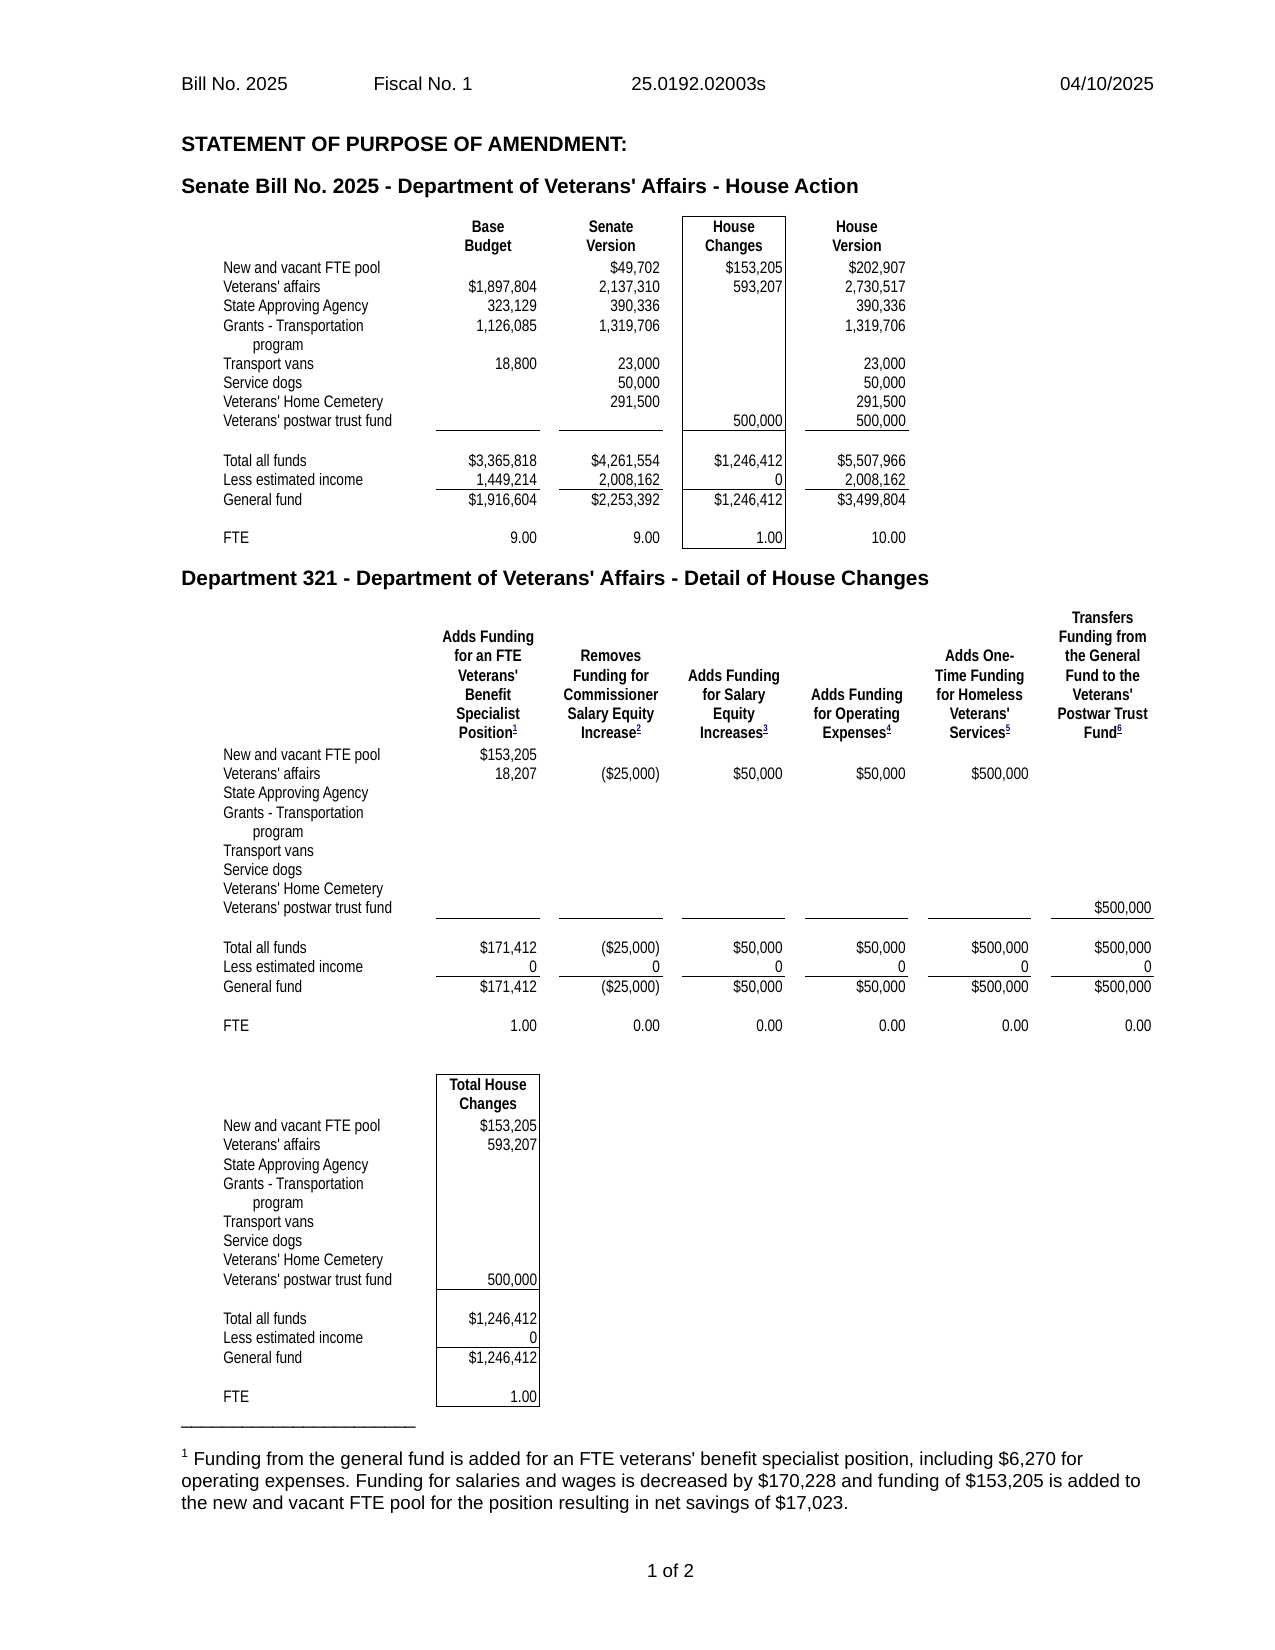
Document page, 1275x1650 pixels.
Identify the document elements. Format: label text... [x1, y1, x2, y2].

table_cell [436, 841, 539, 860]
table_cell 291,500 [559, 392, 662, 411]
table_cell Less estimated income [220, 957, 417, 976]
table_cell $1,897,804 [436, 277, 539, 296]
table_cell [682, 879, 785, 898]
table_cell Veterans' Home Cemetery [220, 879, 417, 898]
table_cell 0.00 [928, 1015, 1031, 1034]
table_header [220, 216, 417, 258]
table_header [663, 608, 682, 745]
table_cell 0.00 [1051, 1015, 1154, 1034]
table_cell [683, 315, 785, 354]
table_header [908, 608, 928, 745]
table_cell [908, 783, 928, 802]
table_cell [908, 745, 928, 764]
table_cell [540, 296, 559, 315]
table_cell New and vacant FTE pool [220, 745, 417, 764]
text Department 321 - Department of Veterans' Affairs - Detail of House Changes [181, 566, 1154, 590]
table_cell General fund [220, 489, 417, 509]
table_cell Grants - Transportation program [220, 315, 417, 354]
table_cell [559, 803, 662, 841]
table_cell Total all funds [220, 938, 417, 957]
table_header Transfers Funding from the General Fund to the Veterans' Postwar Trust Fund6 [1051, 608, 1154, 745]
table_cell [928, 745, 1031, 764]
table_cell $153,205 [683, 258, 785, 277]
table_cell [663, 258, 682, 277]
table_header Senate Version [559, 216, 662, 258]
table_cell [417, 1212, 436, 1231]
table_cell [663, 976, 682, 996]
table_cell [417, 879, 436, 898]
table_cell 1,126,085 [436, 315, 539, 354]
table_cell [663, 411, 682, 430]
table_cell [786, 315, 805, 354]
table_cell $500,000 [928, 938, 1031, 957]
table_cell $2,253,392 [559, 490, 662, 509]
table_cell 390,336 [559, 296, 662, 315]
table_cell [683, 296, 785, 315]
table_cell ($25,000) [559, 938, 662, 957]
table_header Adds Funding for Salary Equity Increases3 [682, 608, 785, 745]
table_cell [1031, 879, 1051, 898]
table_cell $153,205 [436, 745, 539, 764]
table_cell [1031, 957, 1051, 976]
table_cell [540, 764, 559, 783]
table_cell [540, 354, 559, 373]
table_cell [1031, 1015, 1051, 1034]
table_cell 291,500 [805, 392, 908, 411]
table_cell [417, 1289, 436, 1309]
table_cell [540, 451, 559, 470]
table_header [1031, 608, 1051, 745]
table_cell [417, 1116, 436, 1135]
table_cell [786, 277, 805, 296]
table_cell [417, 918, 436, 938]
table_cell [417, 315, 436, 354]
table_cell Veterans' affairs [220, 1135, 417, 1154]
table_cell 500,000 [437, 1269, 539, 1288]
table_cell [436, 919, 539, 938]
table_cell [785, 879, 805, 898]
table_cell [682, 803, 785, 841]
table_cell [540, 803, 559, 841]
table_cell [908, 1015, 928, 1034]
table_cell $5,507,966 [805, 451, 908, 470]
table_cell FTE [220, 1386, 417, 1406]
table_cell [785, 783, 805, 802]
table_cell [786, 489, 805, 509]
table_header [417, 608, 436, 745]
table_cell 0.00 [559, 1015, 662, 1034]
table_cell [540, 996, 559, 1015]
table_cell [785, 938, 805, 957]
table_cell [663, 296, 682, 315]
table_cell 23,000 [805, 354, 908, 373]
table_cell [1031, 918, 1051, 938]
table_cell [540, 860, 559, 879]
table_cell Transport vans [220, 841, 417, 860]
table_cell [928, 841, 1031, 860]
table_cell 50,000 [805, 373, 908, 392]
table_cell $1,246,412 [437, 1309, 539, 1328]
table_cell [786, 354, 805, 373]
table_cell [417, 470, 436, 489]
table_cell FTE [220, 1015, 417, 1034]
table_cell $500,000 [1051, 977, 1154, 996]
table_cell 0 [559, 957, 662, 976]
table_cell [663, 430, 682, 451]
table_cell 18,800 [436, 354, 539, 373]
table_cell Service dogs [220, 373, 417, 392]
table_cell 23,000 [559, 354, 662, 373]
table_cell [785, 1015, 805, 1034]
table_header [540, 608, 559, 745]
table_cell [540, 938, 559, 957]
table_cell [417, 783, 436, 802]
table_cell [663, 354, 682, 373]
table_cell [663, 783, 682, 802]
table_cell [417, 1135, 436, 1154]
table_cell 593,207 [437, 1135, 539, 1154]
table_cell $50,000 [682, 764, 785, 783]
table_cell [417, 1174, 436, 1212]
table_cell [1031, 841, 1051, 860]
table_cell Veterans' postwar trust fund [220, 1269, 417, 1288]
table_cell [417, 996, 436, 1015]
table_cell ($25,000) [559, 977, 662, 996]
table_cell [682, 898, 785, 917]
table_cell [1051, 879, 1154, 898]
table_cell $4,261,554 [559, 451, 662, 470]
table_cell [663, 470, 682, 489]
table_cell [417, 411, 436, 430]
table_cell 0 [437, 1328, 539, 1347]
table_cell [785, 860, 805, 879]
table_header [663, 216, 682, 258]
table_cell [540, 315, 559, 354]
table_cell [805, 860, 908, 879]
table_cell [417, 1269, 436, 1288]
table_cell Grants - Transportation program [220, 803, 417, 841]
table_cell $1,916,604 [436, 490, 539, 509]
table_cell [908, 957, 928, 976]
table_cell 1.00 [437, 1386, 539, 1406]
table_cell [417, 1154, 436, 1173]
table_header Total House Changes [437, 1075, 539, 1116]
table_cell [417, 1231, 436, 1250]
table_cell 0 [805, 957, 908, 976]
table_cell [559, 996, 662, 1015]
table_cell [436, 258, 539, 277]
table_cell [417, 451, 436, 470]
table_cell 0 [436, 957, 539, 976]
table_header [540, 216, 559, 258]
table_cell [540, 430, 559, 451]
table_cell [928, 803, 1031, 841]
table_cell [663, 938, 682, 957]
table_cell [785, 976, 805, 996]
table_cell [436, 411, 539, 430]
table_cell [417, 1328, 436, 1347]
table_cell [417, 938, 436, 957]
table_cell 500,000 [683, 411, 785, 430]
table_cell 2,730,517 [805, 277, 908, 296]
table_cell [1051, 841, 1154, 860]
table_cell [1051, 764, 1154, 783]
table_cell [663, 509, 682, 528]
table_cell [805, 841, 908, 860]
table_cell 2,137,310 [559, 277, 662, 296]
table_cell $500,000 [1051, 938, 1154, 957]
table_cell [785, 898, 805, 917]
table_cell Veterans' Home Cemetery [220, 392, 417, 411]
table_cell 18,207 [436, 764, 539, 783]
table_cell [417, 1347, 436, 1367]
table_cell [559, 783, 662, 802]
table_cell [436, 783, 539, 802]
table_cell 10.00 [805, 528, 908, 547]
table_cell [1031, 938, 1051, 957]
table_cell $1,246,412 [683, 451, 785, 470]
table_cell New and vacant FTE pool [220, 1116, 417, 1135]
table_cell [220, 430, 417, 451]
table_cell [663, 860, 682, 879]
table_cell [417, 841, 436, 860]
table_cell [417, 430, 436, 451]
table_cell [805, 803, 908, 841]
table_cell [437, 1174, 539, 1212]
table_cell [663, 879, 682, 898]
table_cell [663, 277, 682, 296]
table_cell 1.00 [436, 1015, 539, 1034]
table_cell [928, 919, 1031, 938]
text Statement of Purpose of amendment: [181, 132, 1154, 156]
table_cell [805, 431, 908, 451]
table_cell [663, 996, 682, 1015]
table_cell [1051, 996, 1154, 1015]
table_cell FTE [220, 528, 417, 547]
table_cell [417, 509, 436, 528]
table_cell [928, 783, 1031, 802]
table_cell [540, 489, 559, 509]
table_cell [417, 1386, 436, 1406]
table_header Adds Funding for an FTE Veterans' Benefit Specialist Position1 [436, 608, 539, 745]
table_cell [437, 1154, 539, 1173]
table_cell 1,319,706 [805, 315, 908, 354]
table_cell $171,412 [436, 938, 539, 957]
table_cell [220, 509, 417, 528]
table_cell [540, 509, 559, 528]
table_cell 50,000 [559, 373, 662, 392]
table_cell $3,499,804 [805, 490, 908, 509]
table_cell [663, 957, 682, 976]
table_cell [1031, 764, 1051, 783]
table_cell [417, 976, 436, 996]
table_cell [785, 803, 805, 841]
table_cell [417, 745, 436, 764]
table_header Base Budget [436, 216, 539, 258]
table_cell [559, 745, 662, 764]
table_cell [805, 509, 908, 528]
table_cell [663, 315, 682, 354]
table_header [220, 1074, 417, 1116]
table_cell 0 [682, 957, 785, 976]
table_cell $1,246,412 [683, 490, 785, 509]
table_cell Total all funds [220, 1309, 417, 1328]
table_cell [437, 1250, 539, 1269]
table_cell [540, 373, 559, 392]
table_cell $50,000 [805, 977, 908, 996]
table_cell $50,000 [682, 977, 785, 996]
table_cell [540, 277, 559, 296]
table_cell [663, 1015, 682, 1034]
table_cell 9.00 [436, 528, 539, 547]
table_cell Service dogs [220, 1231, 417, 1250]
table_cell [663, 489, 682, 509]
table_header Removes Funding for Commissioner Salary Equity Increase2 [559, 608, 662, 745]
table_cell [417, 764, 436, 783]
table_cell $3,365,818 [436, 451, 539, 470]
table_cell [683, 509, 785, 528]
table_cell [220, 996, 417, 1015]
table_header House Changes [683, 217, 785, 258]
table_cell [437, 1231, 539, 1250]
table_cell [908, 764, 928, 783]
table_cell 500,000 [805, 411, 908, 430]
table_cell [805, 919, 908, 938]
table_cell [436, 879, 539, 898]
table_cell [1031, 745, 1051, 764]
table_header Adds Funding for Operating Expenses4 [805, 608, 908, 745]
table_cell $50,000 [805, 764, 908, 783]
table_cell [1031, 803, 1051, 841]
table_cell [682, 841, 785, 860]
table_cell [540, 392, 559, 411]
table_cell [786, 470, 805, 489]
table_cell [928, 898, 1031, 917]
table_cell [540, 528, 559, 547]
table_cell [785, 957, 805, 976]
table_cell [786, 509, 805, 528]
table_cell [559, 411, 662, 430]
table_cell [540, 470, 559, 489]
table_cell 1.00 [683, 528, 785, 547]
table_cell State Approving Agency [220, 296, 417, 315]
table_cell $50,000 [805, 938, 908, 957]
table_cell [559, 841, 662, 860]
table_cell [805, 996, 908, 1015]
table_cell [786, 451, 805, 470]
table_cell [540, 957, 559, 976]
table_cell Total all funds [220, 451, 417, 470]
table_cell [785, 764, 805, 783]
table_cell [683, 431, 785, 451]
table_cell Veterans' postwar trust fund [220, 898, 417, 917]
table_cell [1051, 860, 1154, 879]
table_cell 0 [683, 470, 785, 489]
table_cell 593,207 [683, 277, 785, 296]
table_cell $1,246,412 [437, 1348, 539, 1367]
table_cell [417, 489, 436, 509]
table_cell [1031, 976, 1051, 996]
table_cell $49,702 [559, 258, 662, 277]
table_cell [786, 528, 805, 547]
table_cell [1031, 783, 1051, 802]
table_cell [663, 803, 682, 841]
table_header House Version [805, 216, 908, 258]
table_cell [437, 1212, 539, 1231]
table_cell [220, 918, 417, 938]
table_cell [663, 918, 682, 938]
table_cell [786, 373, 805, 392]
table_cell [908, 938, 928, 957]
table_cell [540, 745, 559, 764]
table_cell [663, 841, 682, 860]
table_cell [559, 898, 662, 917]
table_cell [682, 919, 785, 938]
table_cell 2,008,162 [559, 470, 662, 489]
table_cell State Approving Agency [220, 783, 417, 802]
table_cell [1031, 996, 1051, 1015]
table_cell $500,000 [928, 977, 1031, 996]
table_cell [540, 918, 559, 938]
table_cell [786, 411, 805, 430]
table_cell [436, 996, 539, 1015]
table_cell [1031, 898, 1051, 917]
table_cell 390,336 [805, 296, 908, 315]
table_cell [417, 1309, 436, 1328]
table_cell New and vacant FTE pool [220, 258, 417, 277]
table_cell [908, 879, 928, 898]
table_cell [417, 803, 436, 841]
table_cell [540, 898, 559, 917]
table_cell [417, 258, 436, 277]
table_cell [540, 411, 559, 430]
table_cell [417, 1015, 436, 1034]
table_cell 9.00 [559, 528, 662, 547]
table_cell [785, 745, 805, 764]
table_cell $50,000 [682, 938, 785, 957]
table_cell 0.00 [682, 1015, 785, 1034]
table_cell [785, 996, 805, 1015]
table_cell Grants - Transportation program [220, 1174, 417, 1212]
table_header [220, 608, 417, 745]
table_header [417, 216, 436, 258]
table_cell Veterans' affairs [220, 277, 417, 296]
table_cell [540, 841, 559, 860]
table_cell [1051, 919, 1154, 938]
table_cell [559, 509, 662, 528]
table_cell [786, 296, 805, 315]
table_cell [663, 898, 682, 917]
table_cell 0.00 [805, 1015, 908, 1034]
table_cell [417, 898, 436, 917]
table_cell [663, 373, 682, 392]
table_cell [436, 373, 539, 392]
table_cell [417, 296, 436, 315]
table_cell [559, 879, 662, 898]
table_cell 0 [928, 957, 1031, 976]
table_cell [540, 879, 559, 898]
table_cell [540, 783, 559, 802]
table_cell [786, 430, 805, 451]
table_cell [683, 354, 785, 373]
table_cell [928, 996, 1031, 1015]
table_cell [928, 879, 1031, 898]
table_header Adds One-Time Funding for Homeless Veterans' Services5 [928, 608, 1031, 745]
table_cell [436, 431, 539, 451]
table_cell Service dogs [220, 860, 417, 879]
table_cell [682, 783, 785, 802]
table_cell [785, 918, 805, 938]
table_cell [559, 860, 662, 879]
table_cell [786, 392, 805, 411]
table_cell [805, 783, 908, 802]
table_cell [663, 392, 682, 411]
table_cell [220, 1367, 417, 1386]
table_cell [540, 258, 559, 277]
table_cell [683, 392, 785, 411]
table_cell $171,412 [436, 977, 539, 996]
table_cell Transport vans [220, 1212, 417, 1231]
table_cell [805, 745, 908, 764]
table_cell [1051, 745, 1154, 764]
table_cell [805, 898, 908, 917]
table_header [786, 216, 805, 258]
table_cell [1031, 860, 1051, 879]
table_cell 0 [1051, 957, 1154, 976]
table_cell [1051, 783, 1154, 802]
table_cell [805, 879, 908, 898]
table_header [417, 1074, 436, 1116]
table_cell [663, 764, 682, 783]
table_cell [908, 841, 928, 860]
table_cell State Approving Agency [220, 1154, 417, 1173]
table_cell [559, 919, 662, 938]
table_cell [1051, 803, 1154, 841]
table_cell [908, 803, 928, 841]
table_cell 1,319,706 [559, 315, 662, 354]
table_cell [417, 528, 436, 547]
table_cell [417, 354, 436, 373]
table_cell [220, 1289, 417, 1309]
table_cell 1,449,214 [436, 470, 539, 489]
table_cell [417, 392, 436, 411]
table_cell [559, 431, 662, 451]
table_cell [908, 976, 928, 996]
table_cell [682, 745, 785, 764]
text Senate Bill No. 2025 - Department of Veterans' Affairs - House Action [181, 174, 1154, 198]
table_cell [436, 803, 539, 841]
table_cell Veterans' affairs [220, 764, 417, 783]
table_cell [417, 957, 436, 976]
table_cell [663, 528, 682, 547]
table_cell [908, 860, 928, 879]
table_cell [682, 860, 785, 879]
table_cell [682, 996, 785, 1015]
table_cell Veterans' postwar trust fund [220, 411, 417, 430]
table_cell [663, 745, 682, 764]
table_cell [417, 373, 436, 392]
table_cell $153,205 [437, 1116, 539, 1135]
table_cell 2,008,162 [805, 470, 908, 489]
table_cell [437, 1367, 539, 1386]
table_cell $202,907 [805, 258, 908, 277]
table_cell 323,129 [436, 296, 539, 315]
table_cell $500,000 [928, 764, 1031, 783]
table_cell [436, 509, 539, 528]
table_header [785, 608, 805, 745]
table_cell [540, 1015, 559, 1034]
table_cell Transport vans [220, 354, 417, 373]
table_cell [436, 392, 539, 411]
table_cell [908, 918, 928, 938]
table_cell [437, 1290, 539, 1309]
table_cell [417, 1367, 436, 1386]
table_cell Veterans' Home Cemetery [220, 1250, 417, 1269]
table_cell [928, 860, 1031, 879]
table_cell [908, 996, 928, 1015]
table_cell [908, 898, 928, 917]
table_cell [683, 373, 785, 392]
table_cell Less estimated income [220, 1328, 417, 1347]
table_cell [417, 1250, 436, 1269]
table_cell [540, 976, 559, 996]
table_cell Less estimated income [220, 470, 417, 489]
table_cell $500,000 [1051, 898, 1154, 917]
table_cell [785, 841, 805, 860]
table_cell [417, 860, 436, 879]
table_cell General fund [220, 976, 417, 996]
table_cell General fund [220, 1347, 417, 1367]
text 1 Funding from the general fund is added for an FTE veterans' benefit specialist position, including $6,270 for operating expenses. Funding for salaries and wages is decreased by $170,228 and funding of $153,205 is added to the new and vacant FTE pool for the position resulting in net savings of $17,023. [181, 1446, 1154, 1513]
table_cell [417, 277, 436, 296]
table_cell [663, 451, 682, 470]
table_cell [436, 860, 539, 879]
table_cell [786, 258, 805, 277]
table_cell [436, 898, 539, 917]
table_cell ($25,000) [559, 764, 662, 783]
